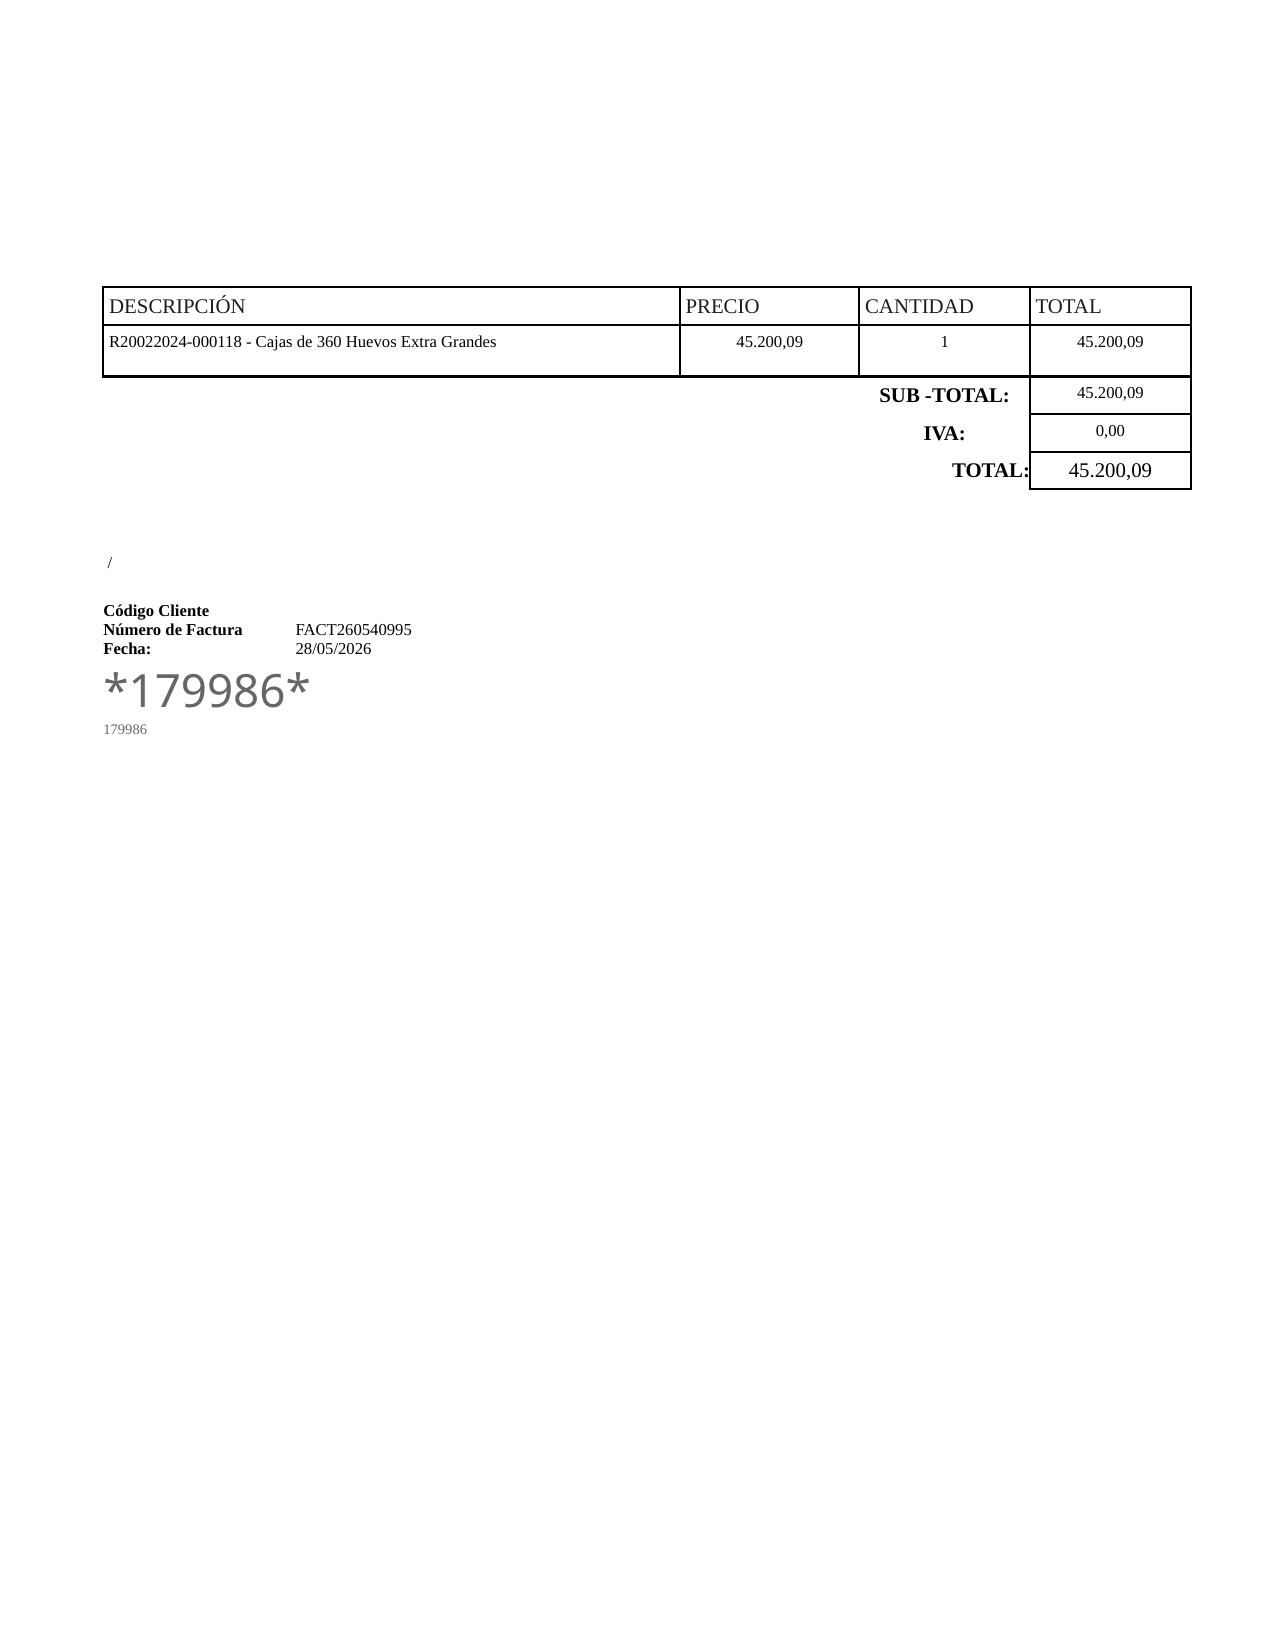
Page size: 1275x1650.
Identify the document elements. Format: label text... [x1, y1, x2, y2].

table_cell [103, 534, 858, 553]
table_header Código Cliente [103, 601, 295, 620]
table_cell [103, 378, 859, 488]
table_header CANTIDAD [860, 288, 1029, 323]
table_header PRECIO [681, 288, 858, 323]
table_cell 45.200,09 [681, 326, 858, 375]
text *179986* [103, 658, 1137, 721]
table_cell / [103, 553, 858, 572]
table_cell FACT260540995 [295, 620, 517, 639]
table_cell TOTAL: [859, 451, 1029, 488]
table_cell 28/05/2026 [295, 639, 517, 658]
table_header DESCRIPCIÓN [104, 288, 679, 323]
table_cell Fecha: [103, 639, 295, 658]
table_header TOTAL [1031, 288, 1190, 323]
table_cell 45.200,09 [1031, 453, 1190, 488]
text 179986 [103, 721, 1137, 737]
table_cell Número de Factura [103, 620, 295, 639]
table_cell R20022024-000118 - Cajas de 360 Huevos Extra Grandes [104, 326, 679, 375]
table_cell IVA: [859, 413, 1029, 451]
table_cell 45.200,09 [1031, 326, 1190, 375]
table_cell 1 [860, 326, 1029, 375]
table_cell 0,00 [1031, 415, 1190, 451]
table_cell [103, 514, 858, 533]
table_cell 45.200,09 [1031, 378, 1190, 413]
table_header [295, 601, 517, 620]
table_cell SUB -TOTAL: [859, 378, 1029, 413]
table_header [103, 490, 858, 514]
